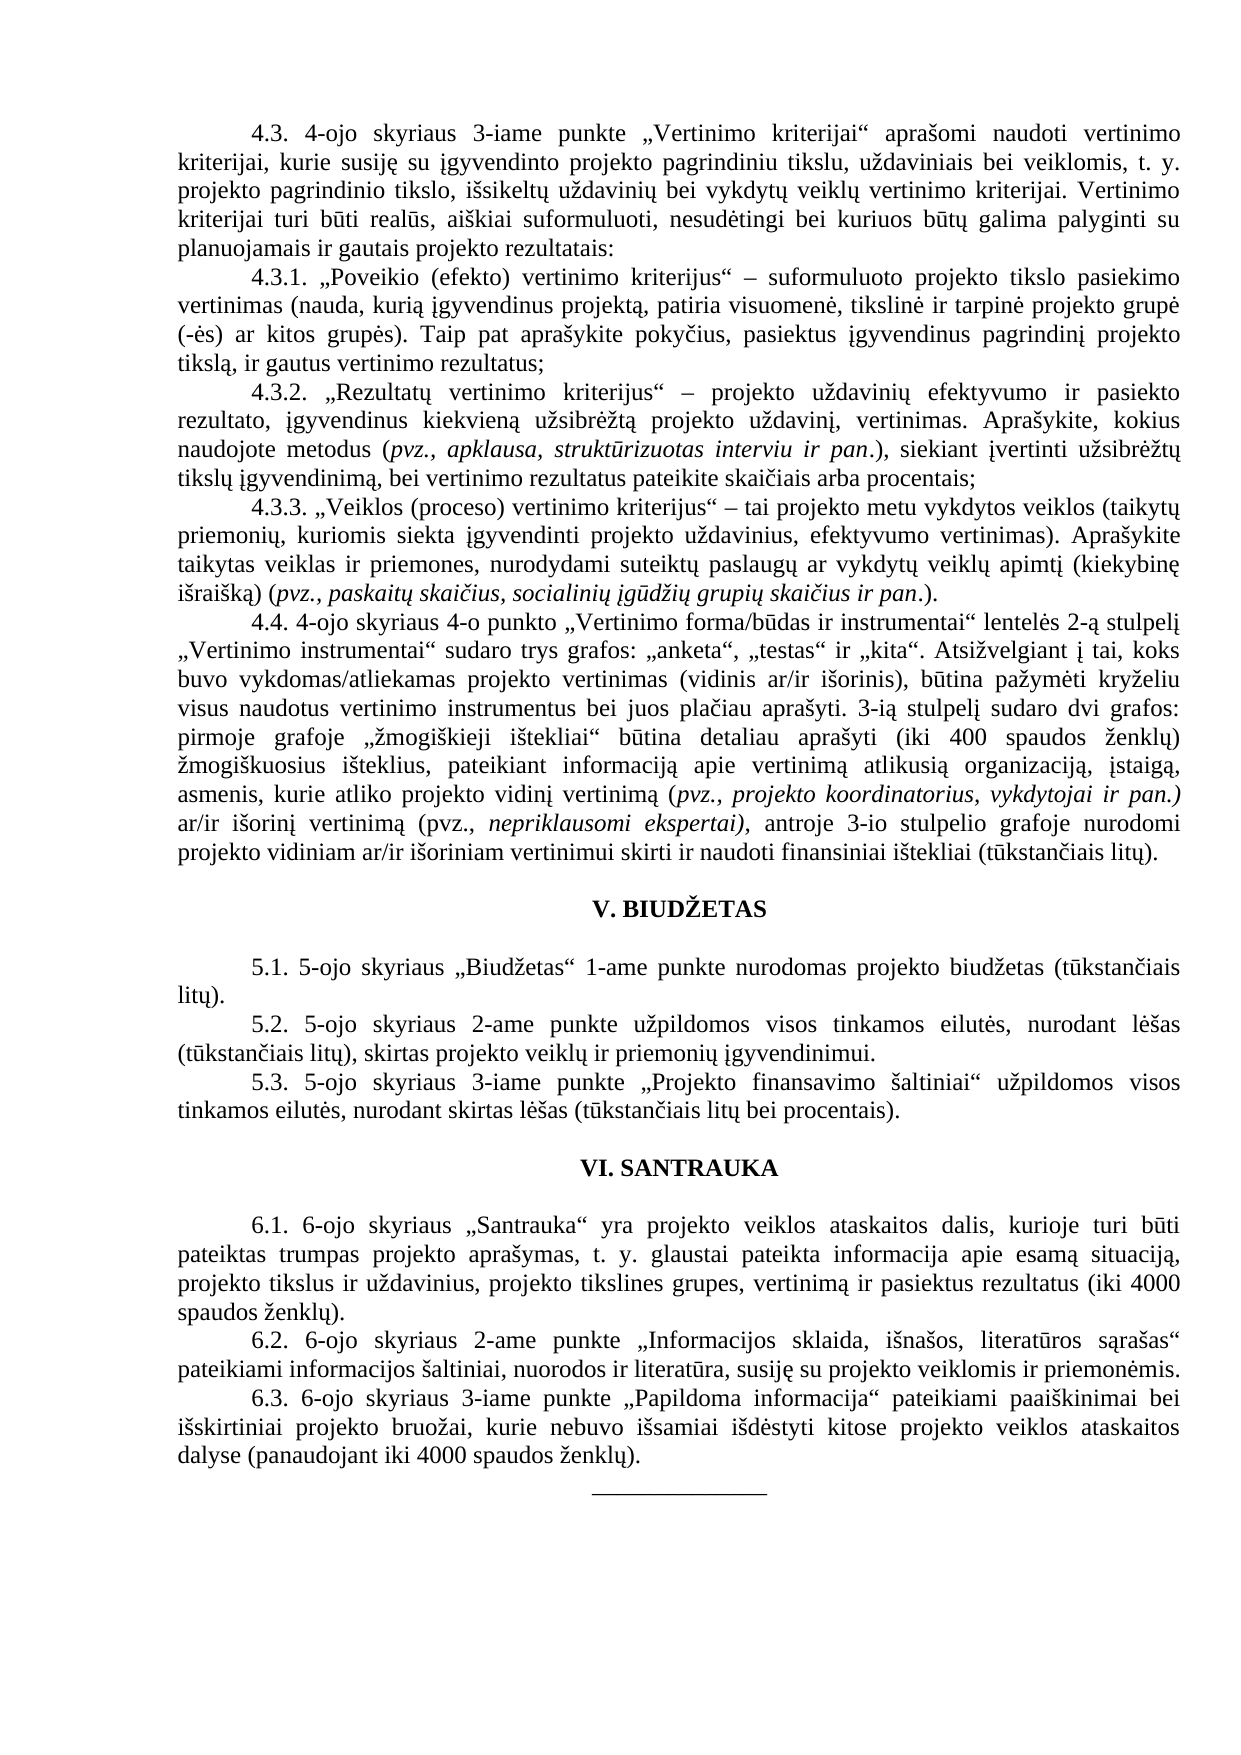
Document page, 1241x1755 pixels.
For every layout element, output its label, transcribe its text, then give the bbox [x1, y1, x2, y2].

text 5.1. 5-ojo skyriaus „Biudžetas“ 1-ame punkte nurodomas projekto biudžetas (tūkstančiais litų). [177, 952, 1181, 1009]
text 5.2. 5-ojo skyriaus 2-ame punkte užpildomos visos tinkamos eilutės, nurodant lėšas (tūkstančiais litų), skirtas projekto veiklų ir priemonių įgyvendinimui. [177, 1009, 1181, 1067]
text 4.3.3. „Veiklos (proceso) vertinimo kriterijus“ – tai projekto metu vykdytos veiklos (taikytų priemonių, kuriomis siekta įgyvendinti projekto uždavinius, efektyvumo vertinimas). Aprašykite taikytas veiklas ir priemones, nurodydami suteiktų paslaugų ar vykdytų veiklų apimtį (kiekybinę išraišką) (pvz., paskaitų skaičius, socialinių įgūdžių grupių skaičius ir pan.). [177, 492, 1181, 607]
text V. BIUDŽETAS [177, 894, 1181, 923]
text 4.4. 4-ojo skyriaus 4-o punkto „Vertinimo forma/būdas ir instrumentai“ lentelės 2-ą stulpelį „Vertinimo instrumentai“ sudaro trys grafos: „anketa“, „testas“ ir „kita“. Atsižvelgiant į tai, koks buvo vykdomas/atliekamas projekto vertinimas (vidinis ar/ir išorinis), būtina pažymėti kryželiu visus naudotus vertinimo instrumentus bei juos plačiau aprašyti. 3-ią stulpelį sudaro dvi grafos: pirmoje grafoje „žmogiškieji ištekliai“ būtina detaliau aprašyti (iki 400 spaudos ženklų) žmogiškuosius išteklius, pateikiant informaciją apie vertinimą atlikusią organizaciją, įstaigą, asmenis, kurie atliko projekto vidinį vertinimą (pvz., projekto koordinatorius, vykdytojai ir pan.) ar/ir išorinį vertinimą (pvz., nepriklausomi ekspertai), antroje 3-io stulpelio grafoje nurodomi projekto vidiniam ar/ir išoriniam vertinimui skirti ir naudoti finansiniai ištekliai (tūkstančiais litų). [177, 607, 1181, 866]
text VI. SANTRAUKA [177, 1153, 1181, 1182]
text 5.3. 5-ojo skyriaus 3-iame punkte „Projekto finansavimo šaltiniai“ užpildomos visos tinkamos eilutės, nurodant skirtas lėšas (tūkstančiais litų bei procentais). [177, 1067, 1181, 1124]
text 4.3. 4-ojo skyriaus 3-iame punkte „Vertinimo kriterijai“ aprašomi naudoti vertinimo kriterijai, kurie susiję su įgyvendinto projekto pagrindiniu tikslu, uždaviniais bei veiklomis, t. y. projekto pagrindinio tikslo, išsikeltų uždavinių bei vykdytų veiklų vertinimo kriterijai. Vertinimo kriterijai turi būti realūs, aiškiai suformuluoti, nesudėtingi bei kuriuos būtų galima palyginti su planuojamais ir gautais projekto rezultatais: [177, 118, 1181, 262]
text ______________ [177, 1469, 1181, 1498]
text 4.3.2. „Rezultatų vertinimo kriterijus“ – projekto uždavinių efektyvumo ir pasiekto rezultato, įgyvendinus kiekvieną užsibrėžtą projekto uždavinį, vertinimas. Aprašykite, kokius naudojote metodus (pvz., apklausa, struktūrizuotas interviu ir pan.), siekiant įvertinti užsibrėžtų tikslų įgyvendinimą, bei vertinimo rezultatus pateikite skaičiais arba procentais; [177, 377, 1181, 492]
text 6.1. 6-ojo skyriaus „Santrauka“ yra projekto veiklos ataskaitos dalis, kurioje turi būti pateiktas trumpas projekto aprašymas, t. y. glaustai pateikta informacija apie esamą situaciją, projekto tikslus ir uždavinius, projekto tikslines grupes, vertinimą ir pasiektus rezultatus (iki 4000 spaudos ženklų). [177, 1211, 1181, 1326]
text 6.3. 6-ojo skyriaus 3-iame punkte „Papildoma informacija“ pateikiami paaiškinimai bei išskirtiniai projekto bruožai, kurie nebuvo išsamiai išdėstyti kitose projekto veiklos ataskaitos dalyse (panaudojant iki 4000 spaudos ženklų). [177, 1383, 1181, 1469]
text 6.2. 6-ojo skyriaus 2-ame punkte „Informacijos sklaida, išnašos, literatūros sąrašas“ pateikiami informacijos šaltiniai, nuorodos ir literatūra, susiję su projekto veiklomis ir priemonėmis. [177, 1326, 1181, 1383]
text 4.3.1. „Poveikio (efekto) vertinimo kriterijus“ – suformuluoto projekto tikslo pasiekimo vertinimas (nauda, kurią įgyvendinus projektą, patiria visuomenė, tikslinė ir tarpinė projekto grupė (-ės) ar kitos grupės). Taip pat aprašykite pokyčius, pasiektus įgyvendinus pagrindinį projekto tikslą, ir gautus vertinimo rezultatus; [177, 262, 1181, 377]
